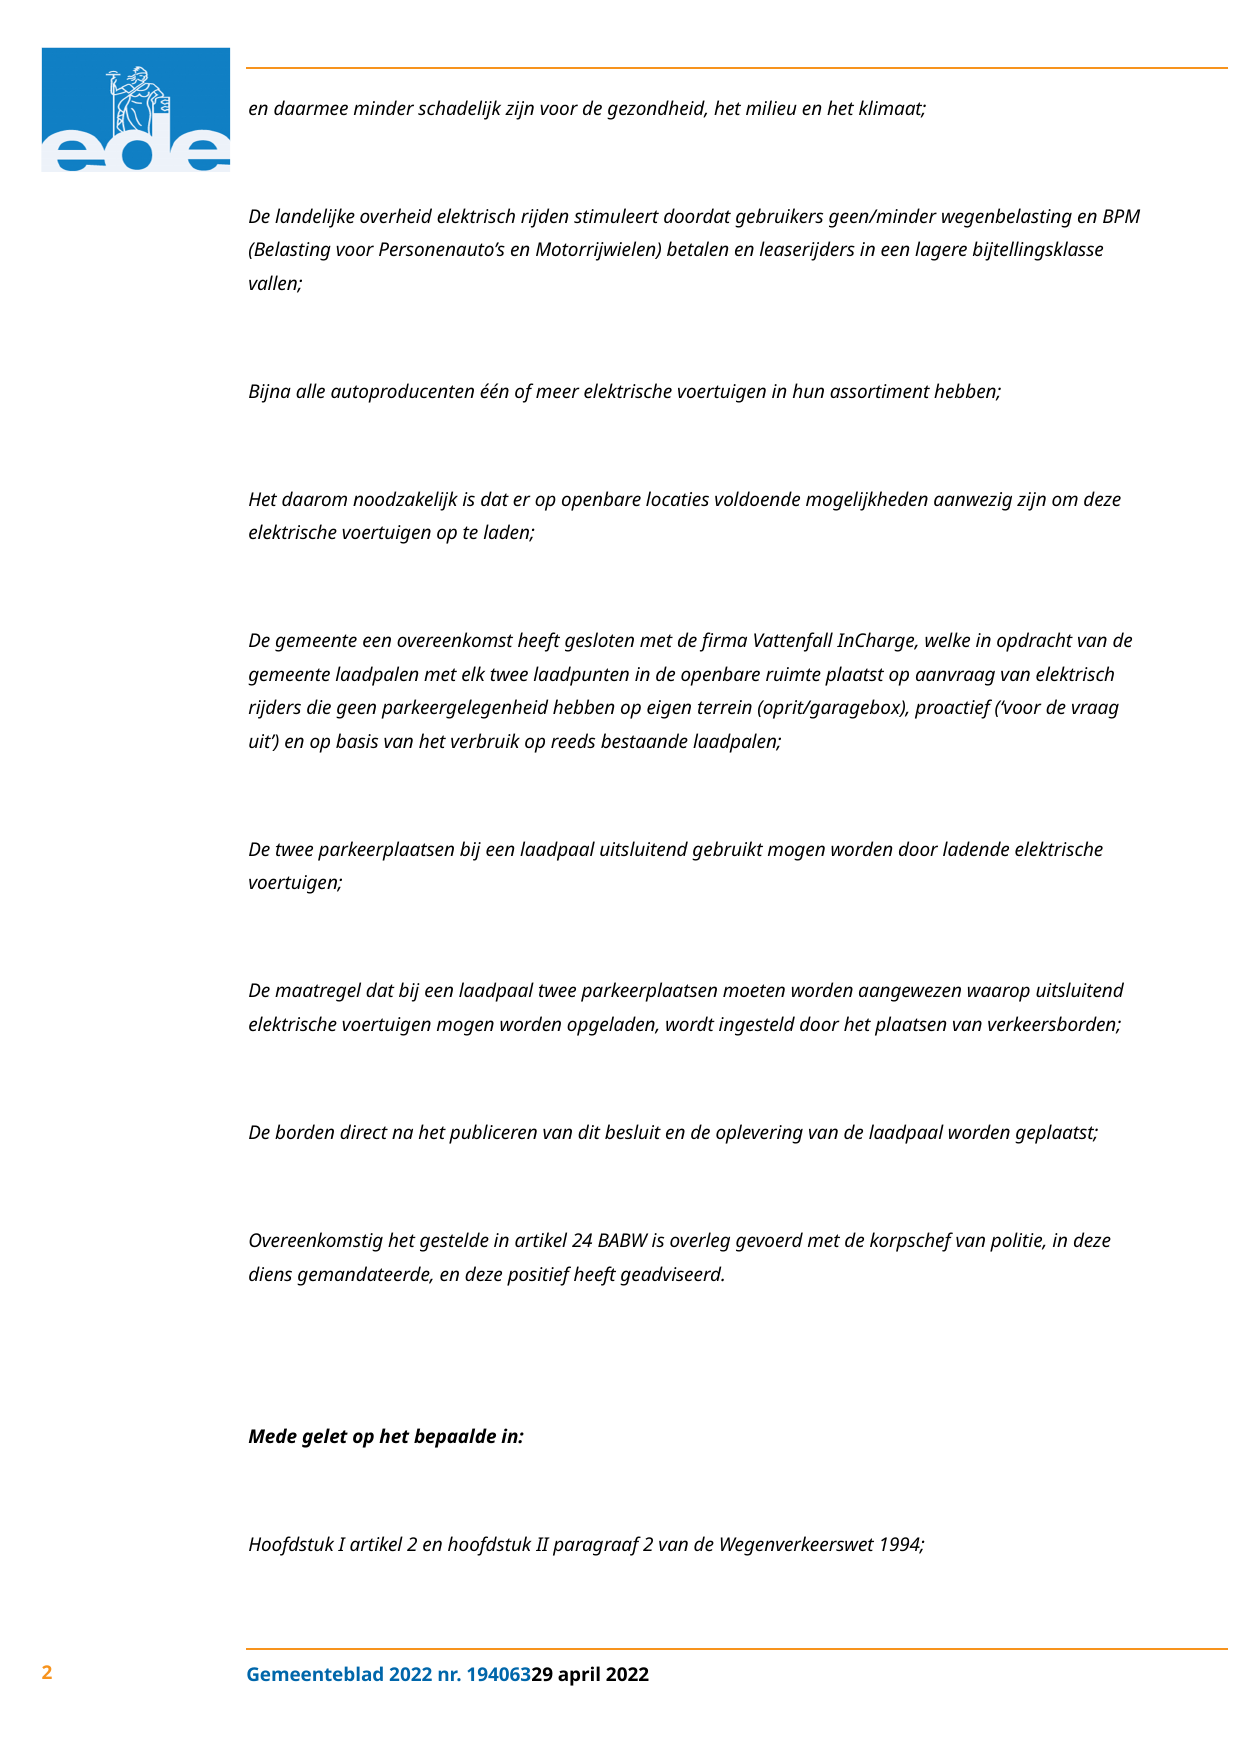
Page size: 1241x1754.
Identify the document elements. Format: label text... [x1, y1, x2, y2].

text Overeenkomstig het gestelde in artikel 24 BABW is overleg gevoerd met de korpschef van politie, in deze diens gemandateerde, en deze positief heeft geadviseerd. [248, 1227, 1152, 1286]
text en daarmee minder schadelijk zijn voor de gezondheid, het milieu en het klimaat; [248, 95, 1152, 121]
text Bijna alle autoproducenten één of meer elektrische voertuigen in hun assortiment hebben; [248, 378, 1152, 404]
text De borden direct na het publiceren van dit besluit en de oplevering van de laadpaal worden geplaatst; [248, 1119, 1152, 1145]
picture [41, 47, 231, 172]
text De maatregel dat bij een laadpaal twee parkeerplaatsen moeten worden aangewezen waarop uitsluitend elektrische voertuigen mogen worden opgeladen, wordt ingesteld door het plaatsen van verkeersborden; [248, 978, 1152, 1037]
text Het daarom noodzakelijk is dat er op openbare locaties voldoende mogelijkheden aanwezig zijn om deze elektrische voertuigen op te laden; [248, 486, 1152, 545]
text Mede gelet op het bepaalde in: [248, 1423, 1152, 1449]
text De gemeente een overeenkomst heeft gesloten met de firma Vattenfall InCharge, welke in opdracht van de gemeente laadpalen met elk twee laadpunten in de openbare ruimte plaatst op aanvraag van elektrisch rijders die geen parkeergelegenheid hebben op eigen terrein (oprit/garagebox), proactief (‘voor de vraag uit’) en op basis van het verbruik op reeds bestaande laadpalen; [248, 628, 1152, 754]
text De twee parkeerplaatsen bij een laadpaal uitsluitend gebruikt mogen worden door ladende elektrische voertuigen; [248, 836, 1152, 895]
text Hoofdstuk I artikel 2 en hoofdstuk II paragraaf 2 van de Wegenverkeerswet 1994; [248, 1531, 1152, 1557]
text De landelijke overheid elektrisch rijden stimuleert doordat gebruikers geen/minder wegenbelasting en BPM (Belasting voor Personenauto’s en Motorrijwielen) betalen en leaserijders in een lagere bijtellingsklasse vallen; [248, 203, 1152, 296]
